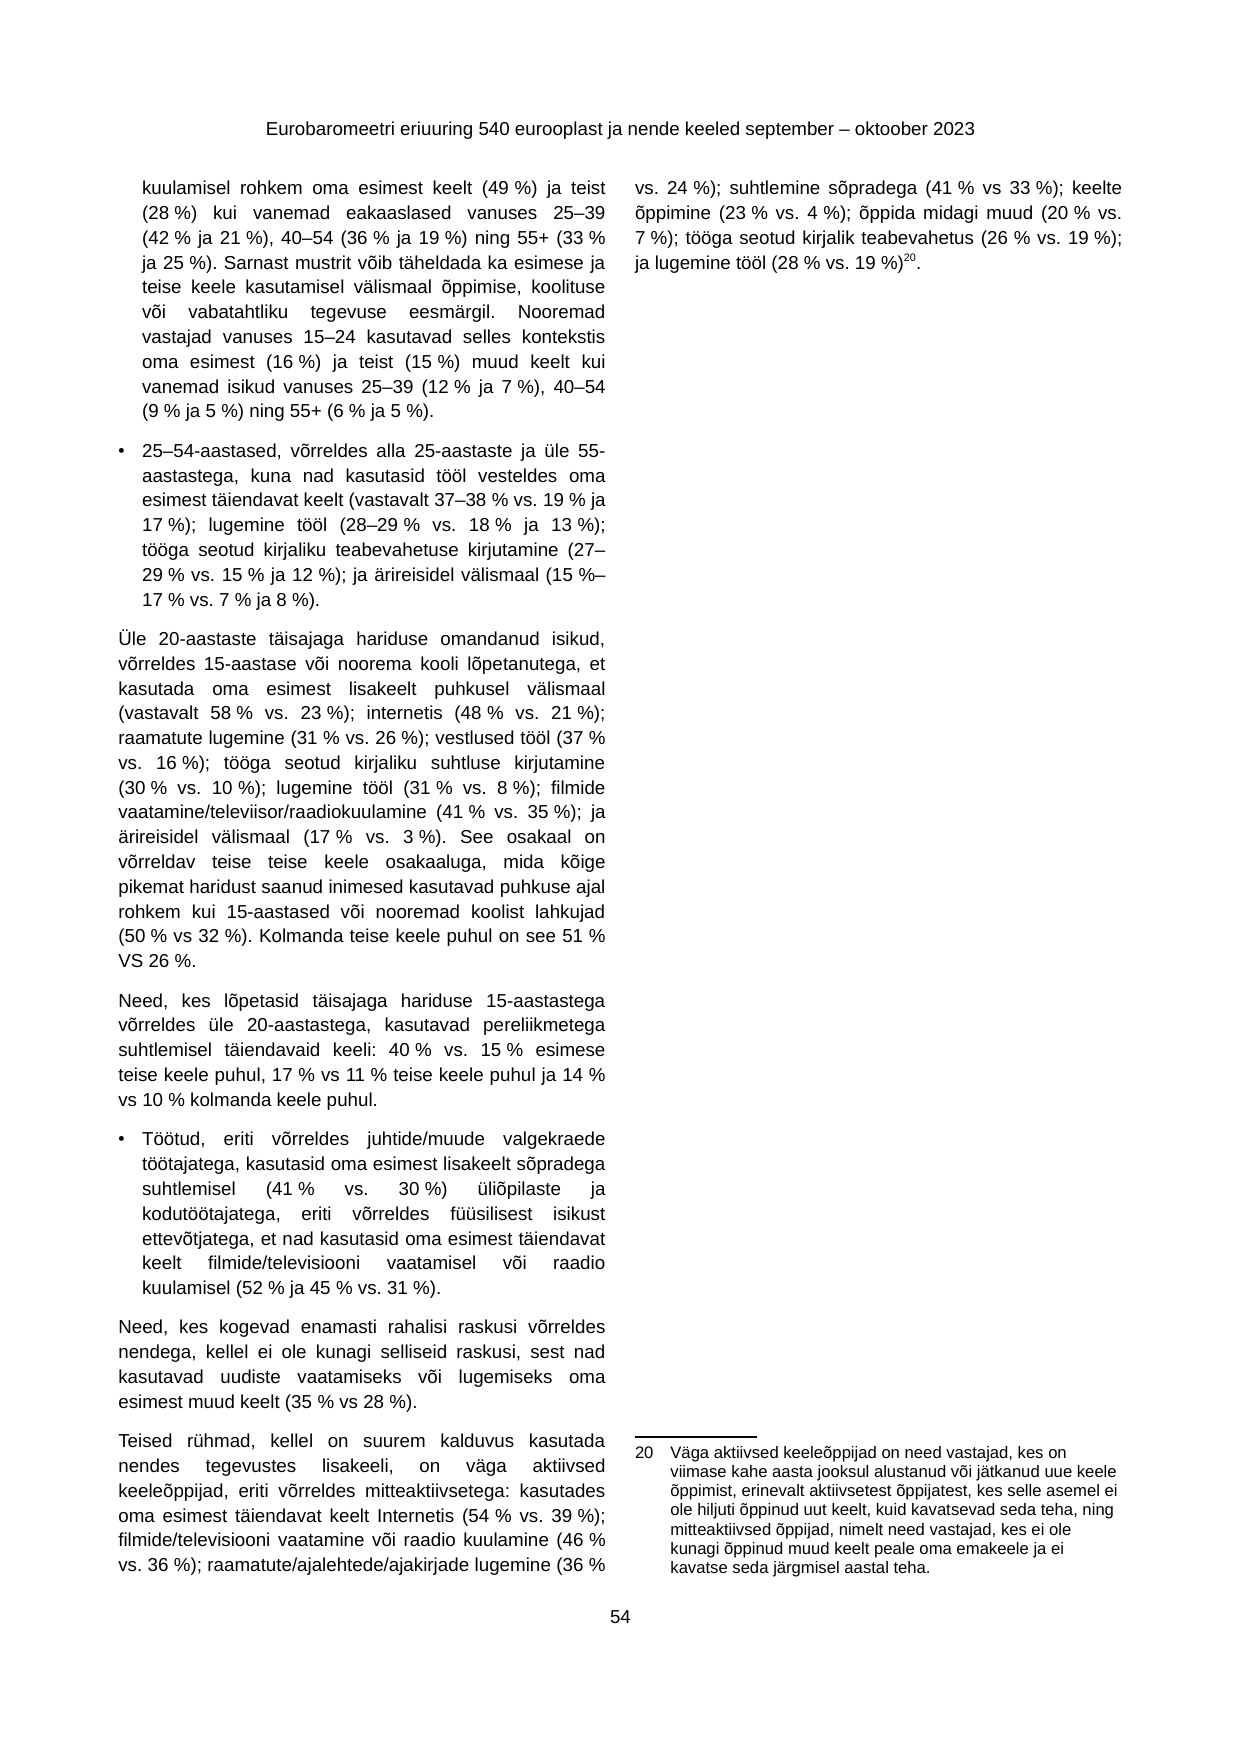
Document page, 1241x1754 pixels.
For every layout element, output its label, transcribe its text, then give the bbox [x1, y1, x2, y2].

list 25–54-aastased, võrreldes alla 25-aastaste ja üle 55-aastastega, kuna nad kasutasid tööl vesteldes oma esimest täiendavat keelt (vastavalt 37–38 % vs. 19 % ja 17 %); lugemine tööl (28–29 % vs. 18 % ja 13 %); tööga seotud kirjaliku teabevahetuse kirjutamine (27–29 % vs. 15 % ja 12 %); ja ärireisidel välismaal (15 %–17 % vs. 7 % ja 8 %). [118, 439, 605, 610]
list kuulamisel rohkem oma esimest keelt (49 %) ja teist (28 %) kui vanemad eakaaslased vanuses 25–39 (42 % ja 21 %), 40–54 (36 % ja 19 %) ning 55+ (33 % ja 25 %). Sarnast mustrit võib täheldada ka esimese ja teise keele kasutamisel välismaal õppimise, koolituse või vabatahtliku tegevuse eesmärgil. Nooremad vastajad vanuses 15–24 kasutavad selles kontekstis oma esimest (16 %) ja teist (15 %) muud keelt kui vanemad isikud vanuses 25–39 (12 % ja 7 %), 40–54 (9 % ja 5 %) ning 55+ (6 % ja 5 %). [118, 177, 605, 422]
text Üle 20-aastaste täisajaga hariduse omandanud isikud, võrreldes 15-aastase või noorema kooli lõpetanutega, et kasutada oma esimest lisakeelt puhkusel välismaal (vastavalt 58 % vs. 23 %); internetis (48 % vs. 21 %); raamatute lugemine (31 % vs. 26 %); vestlused tööl (37 % vs. 16 %); tööga seotud kirjaliku suhtluse kirjutamine (30 % vs. 10 %); lugemine tööl (31 % vs. 8 %); filmide vaatamine/televiisor/raadiokuulamine (41 % vs. 35 %); ja ärireisidel välismaal (17 % vs. 3 %). See osakaal on võrreldav teise teise keele osakaaluga, mida kõige pikemat haridust saanud inimesed kasutavad puhkuse ajal rohkem kui 15-aastased või nooremad koolist lahkujad (50 % vs 32 %). Kolmanda teise keele puhul on see 51 % VS 26 %. [118, 628, 605, 972]
list Töötud, eriti võrreldes juhtide/muude valgekraede töötajatega, kasutasid oma esimest lisakeelt sõpradega suhtlemisel (41 % vs. 30 %) üliõpilaste ja kodutöötajatega, eriti võrreldes füüsilisest isikust ettevõtjatega, et nad kasutasid oma esimest täiendavat keelt filmide/televisiooni vaatamisel või raadio kuulamisel (52 % ja 45 % vs. 31 %). [118, 1128, 605, 1298]
text Teised rühmad, kellel on suurem kalduvus kasutada nendes tegevustes lisakeeli, on väga aktiivsed keeleõppijad, eriti võrreldes mitteaktiivsetega: kasutades oma esimest täiendavat keelt Internetis (54 % vs. 39 %); filmide/televisiooni vaatamine või raadio kuulamine (46 % vs. 36 %); raamatute/ajalehtede/ajakirjade lugemine (36 % [118, 1430, 605, 1576]
text vs. 24 %); suhtlemine sõpradega (41 % vs 33 %); keelte õppimine (23 % vs. 4 %); õppida midagi muud (20 % vs. 7 %); tööga seotud kirjalik teabevahetus (26 % vs. 19 %); ja lugemine tööl (28 % vs. 19 %). [635, 177, 1122, 273]
text Need, kes kogevad enamasti rahalisi raskusi võrreldes nendega, kellel ei ole kunagi selliseid raskusi, sest nad kasutavad uudiste vaatamiseks või lugemiseks oma esimest muud keelt (35 % vs 28 %). [118, 1316, 605, 1412]
text Väga aktiivsed keeleõppijad on need vastajad, kes on viimase kahe aasta jooksul alustanud või jätkanud uue keele õppimist, erinevalt aktiivsetest õppijatest, kes selle asemel ei ole hiljuti õppinud uut keelt, kuid kavatsevad seda teha, ning mitteaktiivsed õppijad, nimelt need vastajad, kes ei ole kunagi õppinud muud keelt peale oma emakeele ja ei kavatse seda järgmisel aastal teha. [635, 1443, 1122, 1577]
text Need, kes lõpetasid täisajaga hariduse 15-aastastega võrreldes üle 20-aastastega, kasutavad pereliikmetega suhtlemisel täiendavaid keeli: 40 % vs. 15 % esimese teise keele puhul, 17 % vs 11 % teise keele puhul ja 14 % vs 10 % kolmanda keele puhul. [118, 989, 605, 1110]
